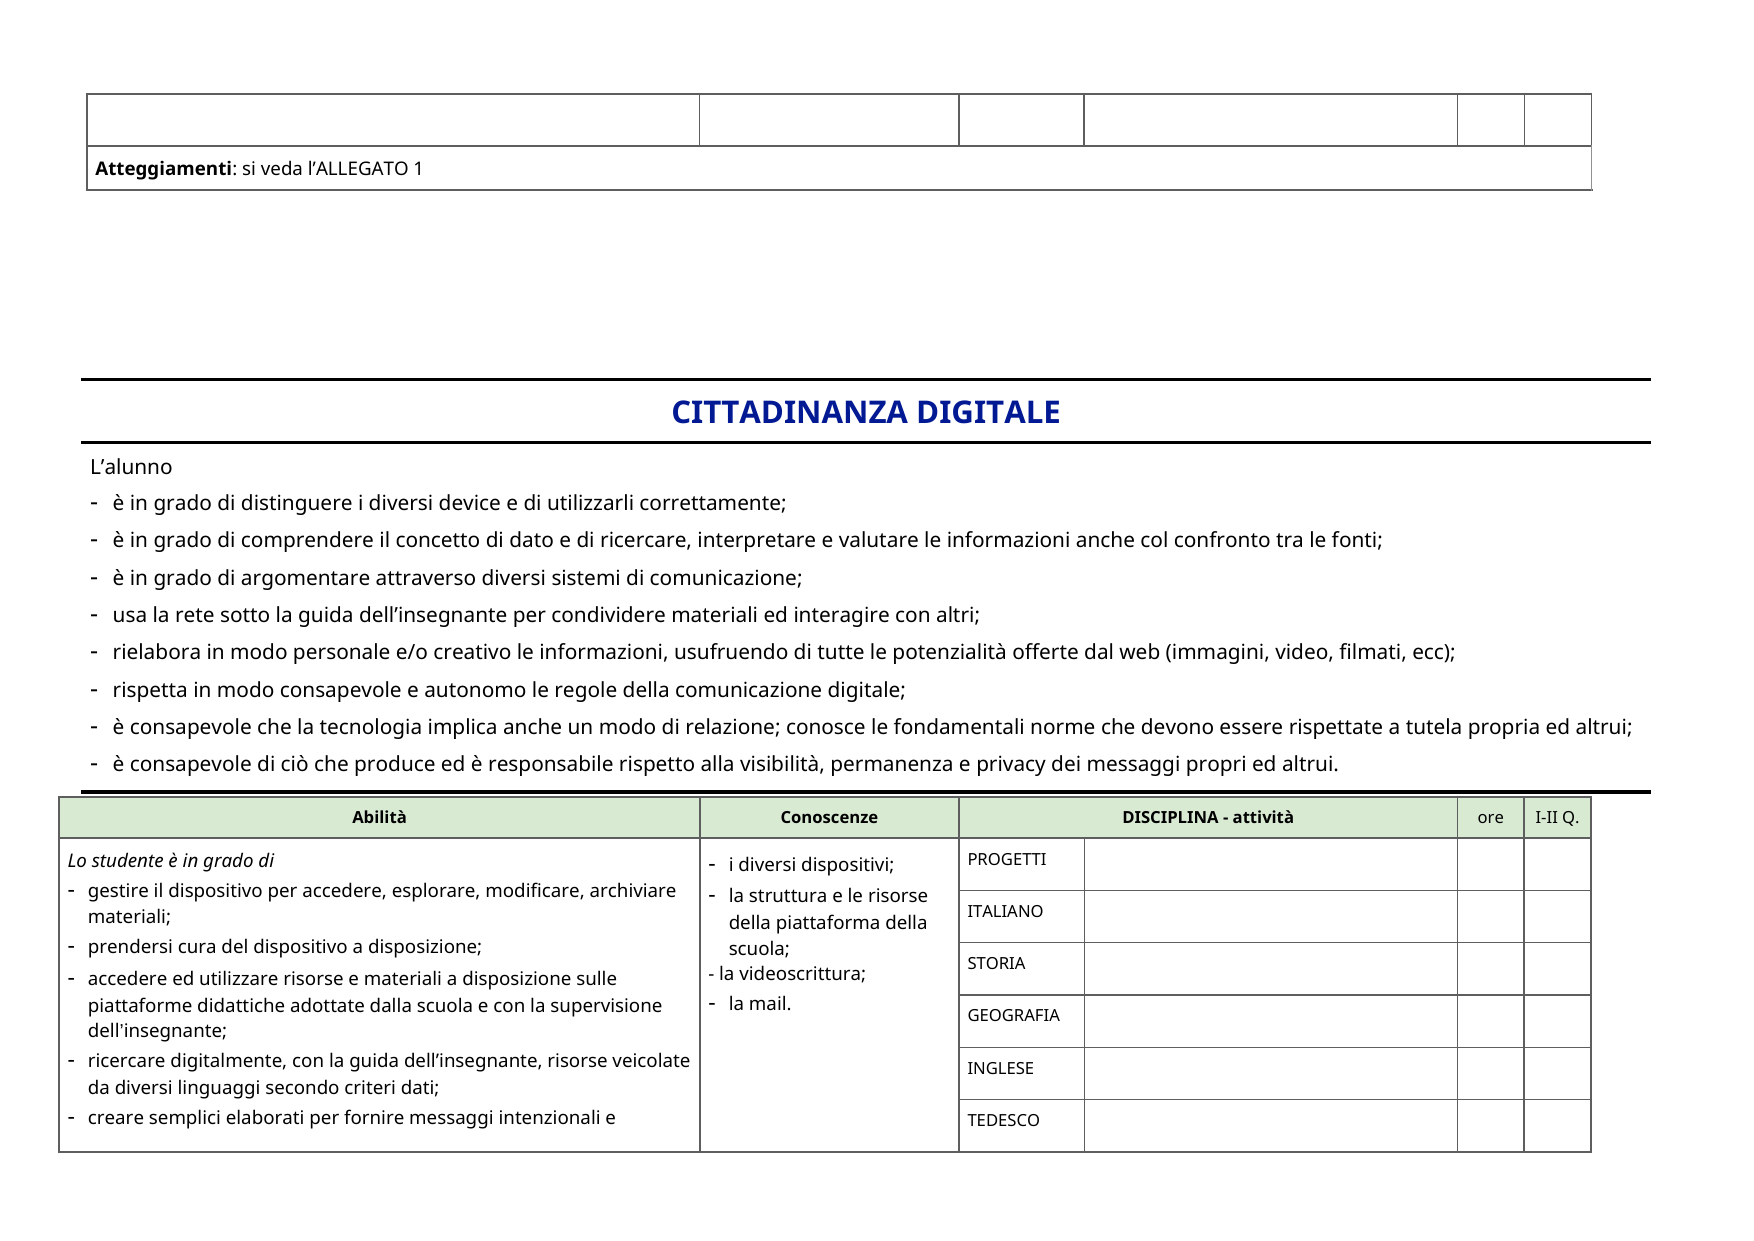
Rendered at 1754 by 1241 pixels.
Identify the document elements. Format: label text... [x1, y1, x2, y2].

table_header CITTADINANZA DIGITALE [81, 381, 1651, 441]
table_cell i diversi dispositivi; la struttura e le risorse della piattaforma della scuola; - la videoscrittura; la mail. [701, 839, 958, 1151]
table_cell L’alunno è in grado di distinguere i diversi device e di utilizzarli correttamente; è in grado di comprendere il concetto di dato e di ricercare, interpretare e valutare le informazioni anche col confronto tra le fonti; è in grado di argomentare attraverso diversi sistemi di comunicazione; usa la rete sotto la guida dell’insegnante per condividere materiali ed interagire con altri; rielabora in modo personale e/o creativo le informazioni, usufruendo di tutte le potenzialità offerte dal web (immagini, video, filmati, ecc); rispetta in modo consapevole e autonomo le regole della comunicazione digitale; è consapevole che la tecnologia implica anche un modo di relazione; conosce le fondamentali norme che devono essere rispettate a tutela propria ed altrui; è consapevole di ciò che produce ed è responsabile rispetto alla visibilità, permanenza e privacy dei messaggi propri ed altrui. [81, 444, 1651, 790]
table_cell Lo studente è in grado di gestire il dispositivo per accedere, esplorare, modificare, archiviare materiali; prendersi cura del dispositivo a disposizione; accedere ed utilizzare risorse e materiali a disposizione sulle piattaforme didattiche adottate dalla scuola e con la supervisione dell’insegnante; ricercare digitalmente, con la guida dell’insegnante, risorse veicolate da diversi linguaggi secondo criteri dati; creare semplici elaborati per fornire messaggi intenzionali e coerenti con gli scopi prefissati; in caso di difficoltà, chiedere aiuto per risolvere un problema; comunicare digitalmente con gli insegnanti attraverso gli strumenti tecnologici forniti dalla scuola e nel rispetto delle regole. [60, 839, 699, 1151]
table_cell INGLESE [960, 1048, 1084, 1099]
table_header DISCIPLINA - attività [960, 798, 1457, 837]
table_cell [1085, 891, 1457, 942]
table_cell [1458, 1048, 1523, 1099]
table_cell [1085, 839, 1457, 889]
table_cell [1525, 891, 1590, 942]
table_cell [1458, 891, 1523, 942]
table_cell ITALIANO [960, 891, 1084, 942]
table_header ore [1458, 798, 1523, 837]
table_cell [1458, 95, 1524, 145]
table_cell [1458, 943, 1523, 994]
table_cell [1085, 95, 1457, 145]
table_header Abilità [60, 798, 699, 837]
table_header Conoscenze [701, 798, 958, 837]
table_cell [1085, 943, 1457, 994]
table_cell [1525, 95, 1591, 145]
table_cell [1085, 1100, 1457, 1151]
table_cell [1458, 839, 1523, 889]
table_cell [1525, 1048, 1590, 1099]
table_cell STORIA [960, 943, 1084, 994]
table_cell PROGETTI [960, 839, 1084, 889]
table_cell TEDESCO [960, 1100, 1084, 1151]
table_cell [1525, 1100, 1590, 1151]
table_cell [960, 95, 1083, 145]
table_cell [1458, 996, 1523, 1046]
table_cell [1085, 1048, 1457, 1099]
table_cell [699, 147, 1591, 189]
table_cell [1458, 1100, 1523, 1151]
table_cell [1525, 943, 1590, 994]
table_cell [1525, 996, 1590, 1046]
table_header I-II Q. [1525, 798, 1590, 837]
table_cell Atteggiamenti: si veda l’ALLEGATO 1 [88, 147, 699, 189]
table_cell [1085, 996, 1457, 1046]
table_cell [1525, 839, 1590, 889]
table_cell GEOGRAFIA [960, 996, 1084, 1046]
